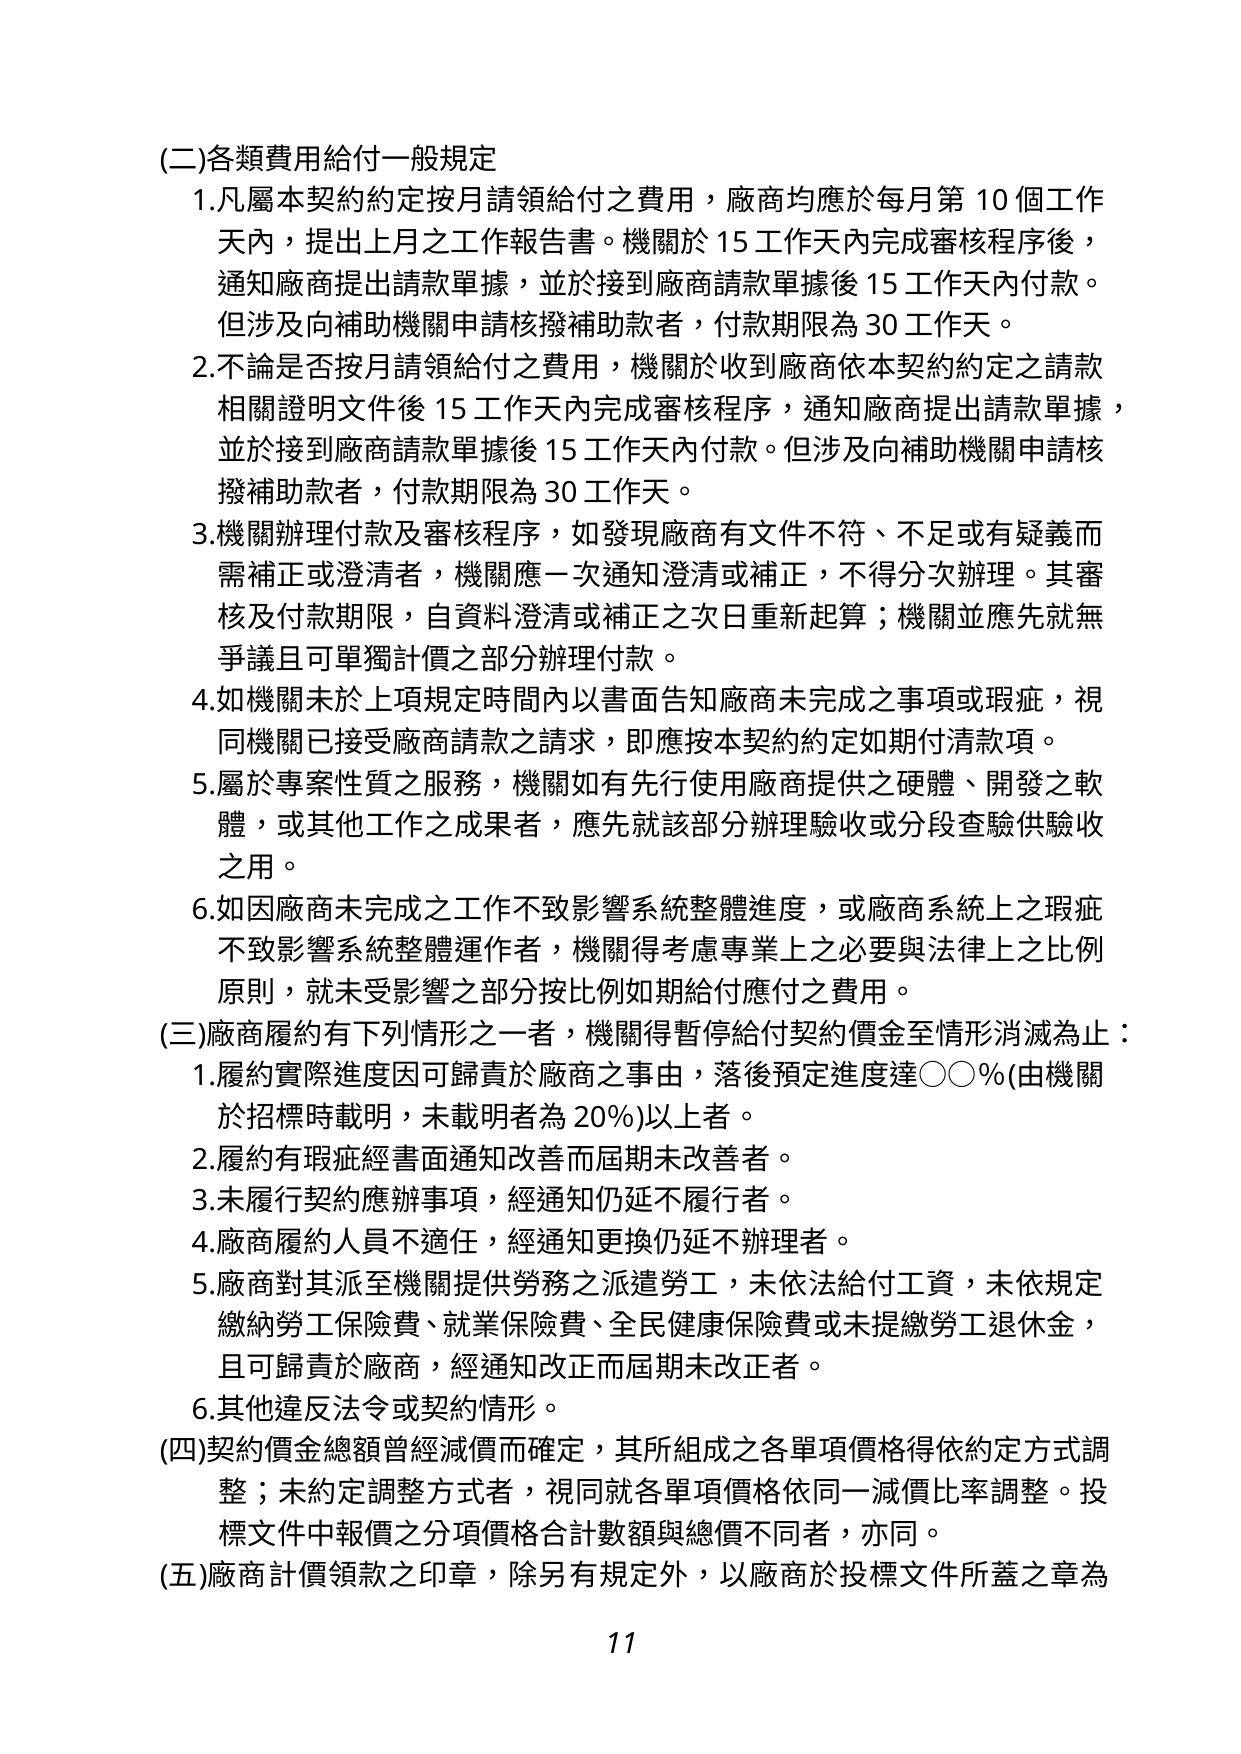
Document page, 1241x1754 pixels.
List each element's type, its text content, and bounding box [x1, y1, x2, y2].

text 5.廠商對其派至機關提供勞務之派遣勞工，未依法給付工資，未依規定繳納勞工保險費、就業保險費、全民健康保險費或未提繳勞工退休金，且可歸責於廠商，經通知改正而屆期未改正者。 [191, 1261, 1104, 1386]
text (四)契約價金總額曾經減價而確定，其所組成之各單項價格得依約定方式調整；未約定調整方式者，視同就各單項價格依同一減價比率調整。投標文件中報價之分項價格合計數額與總價不同者，亦同。 [159, 1427, 1110, 1552]
text 5.屬於專案性質之服務，機關如有先行使用廠商提供之硬體、開發之軟體，或其他工作之成果者，應先就該部分辦理驗收或分段查驗供驗收之用。 [191, 761, 1104, 886]
text 6.其他違反法令或契約情形。 [191, 1386, 1104, 1427]
text 2.履約有瑕疵經書面通知改善而屆期未改善者。 [191, 1136, 1104, 1177]
text 6.如因廠商未完成之工作不致影響系統整體進度，或廠商系統上之瑕疵不致影響系統整體運作者，機關得考慮專業上之必要與法律上之比例原則，就未受影響之部分按比例如期給付應付之費用。 [191, 886, 1104, 1011]
text (二)各類費用給付一般規定 [159, 136, 1110, 177]
text 2.不論是否按月請領給付之費用，機關於收到廠商依本契約約定之請款相關證明文件後15工作天內完成審核程序，通知廠商提出請款單據，並於接到廠商請款單據後15工作天內付款。但涉及向補助機關申請核撥補助款者，付款期限為30工作天。 [191, 344, 1104, 511]
text 3.未履行契約應辦事項，經通知仍延不履行者。 [191, 1177, 1104, 1219]
text 3.機關辦理付款及審核程序，如發現廠商有文件不符、不足或有疑義而需補正或澄清者，機關應ㄧ次通知澄清或補正，不得分次辦理。其審核及付款期限，自資料澄清或補正之次日重新起算；機關並應先就無爭議且可單獨計價之部分辦理付款。 [191, 511, 1104, 677]
text 1.凡屬本契約約定按月請領給付之費用，廠商均應於每月第10個工作天內，提出上月之工作報告書。機關於15工作天內完成審核程序後，通知廠商提出請款單據，並於接到廠商請款單據後15工作天內付款。但涉及向補助機關申請核撥補助款者，付款期限為30工作天。 [191, 177, 1104, 344]
text 1.履約實際進度因可歸責於廠商之事由，落後預定進度達○○％(由機關於招標時載明，未載明者為20％)以上者。 [191, 1052, 1104, 1136]
text 4.如機關未於上項規定時間內以書面告知廠商未完成之事項或瑕疵，視同機關已接受廠商請款之請求，即應按本契約約定如期付清款項。 [191, 677, 1104, 761]
text (五)廠商計價領款之印章，除另有規定外，以廠商於投標文件所蓋之章為 [159, 1552, 1110, 1594]
text (三)廠商履約有下列情形之一者，機關得暫停給付契約價金至情形消滅為止： [159, 1011, 1110, 1052]
text 4.廠商履約人員不適任，經通知更換仍延不辦理者。 [191, 1219, 1104, 1261]
